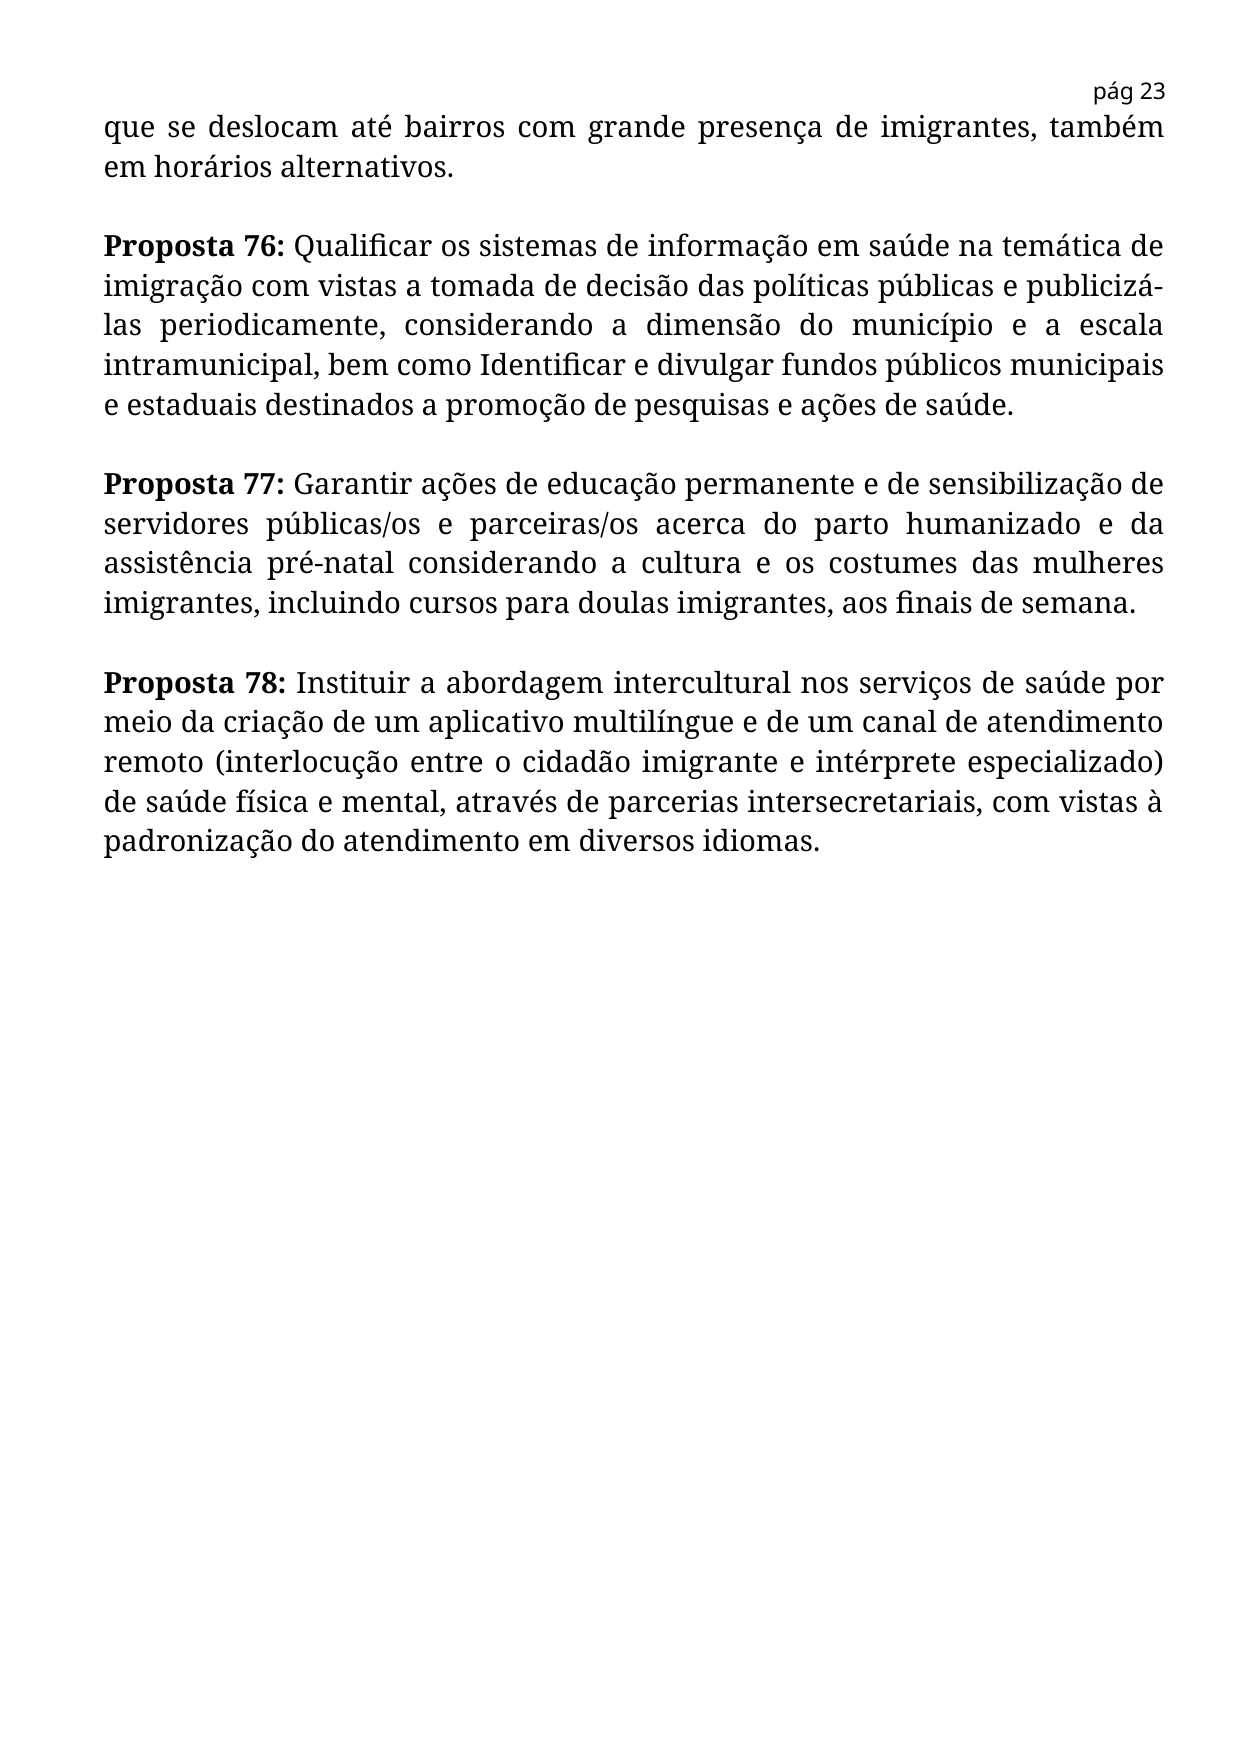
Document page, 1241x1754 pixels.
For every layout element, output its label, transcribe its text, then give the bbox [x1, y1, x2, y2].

text Proposta 78: Instituir a abordagem intercultural nos serviços de saúde por meio da criação de um aplicativo multilíngue e de um canal de atendimento remoto (interlocução entre o cidadão imigrante e intérprete especializado) de saúde física e mental, através de parcerias intersecretariais, com vistas à padronização do atendimento em diversos idiomas. [103, 662, 1166, 860]
text que se deslocam até bairros com grande presença de imigrantes, também em horários alternativos. [103, 106, 1166, 186]
text Proposta 76: Qualificar os sistemas de informação em saúde na temática de imigração com vistas a tomada de decisão das políticas públicas e publicizá-las periodicamente, considerando a dimensão do município e a escala intramunicipal, bem como Identificar e divulgar fundos públicos municipais e estaduais destinados a promoção de pesquisas e ações de saúde. [103, 225, 1166, 424]
text Proposta 77: Garantir ações de educação permanente e de sensibilização de servidores públicas/os e parceiras/os acerca do parto humanizado e da assistência pré-natal considerando a cultura e os costumes das mulheres imigrantes, incluindo cursos para doulas imigrantes, aos finais de semana. [103, 463, 1166, 622]
